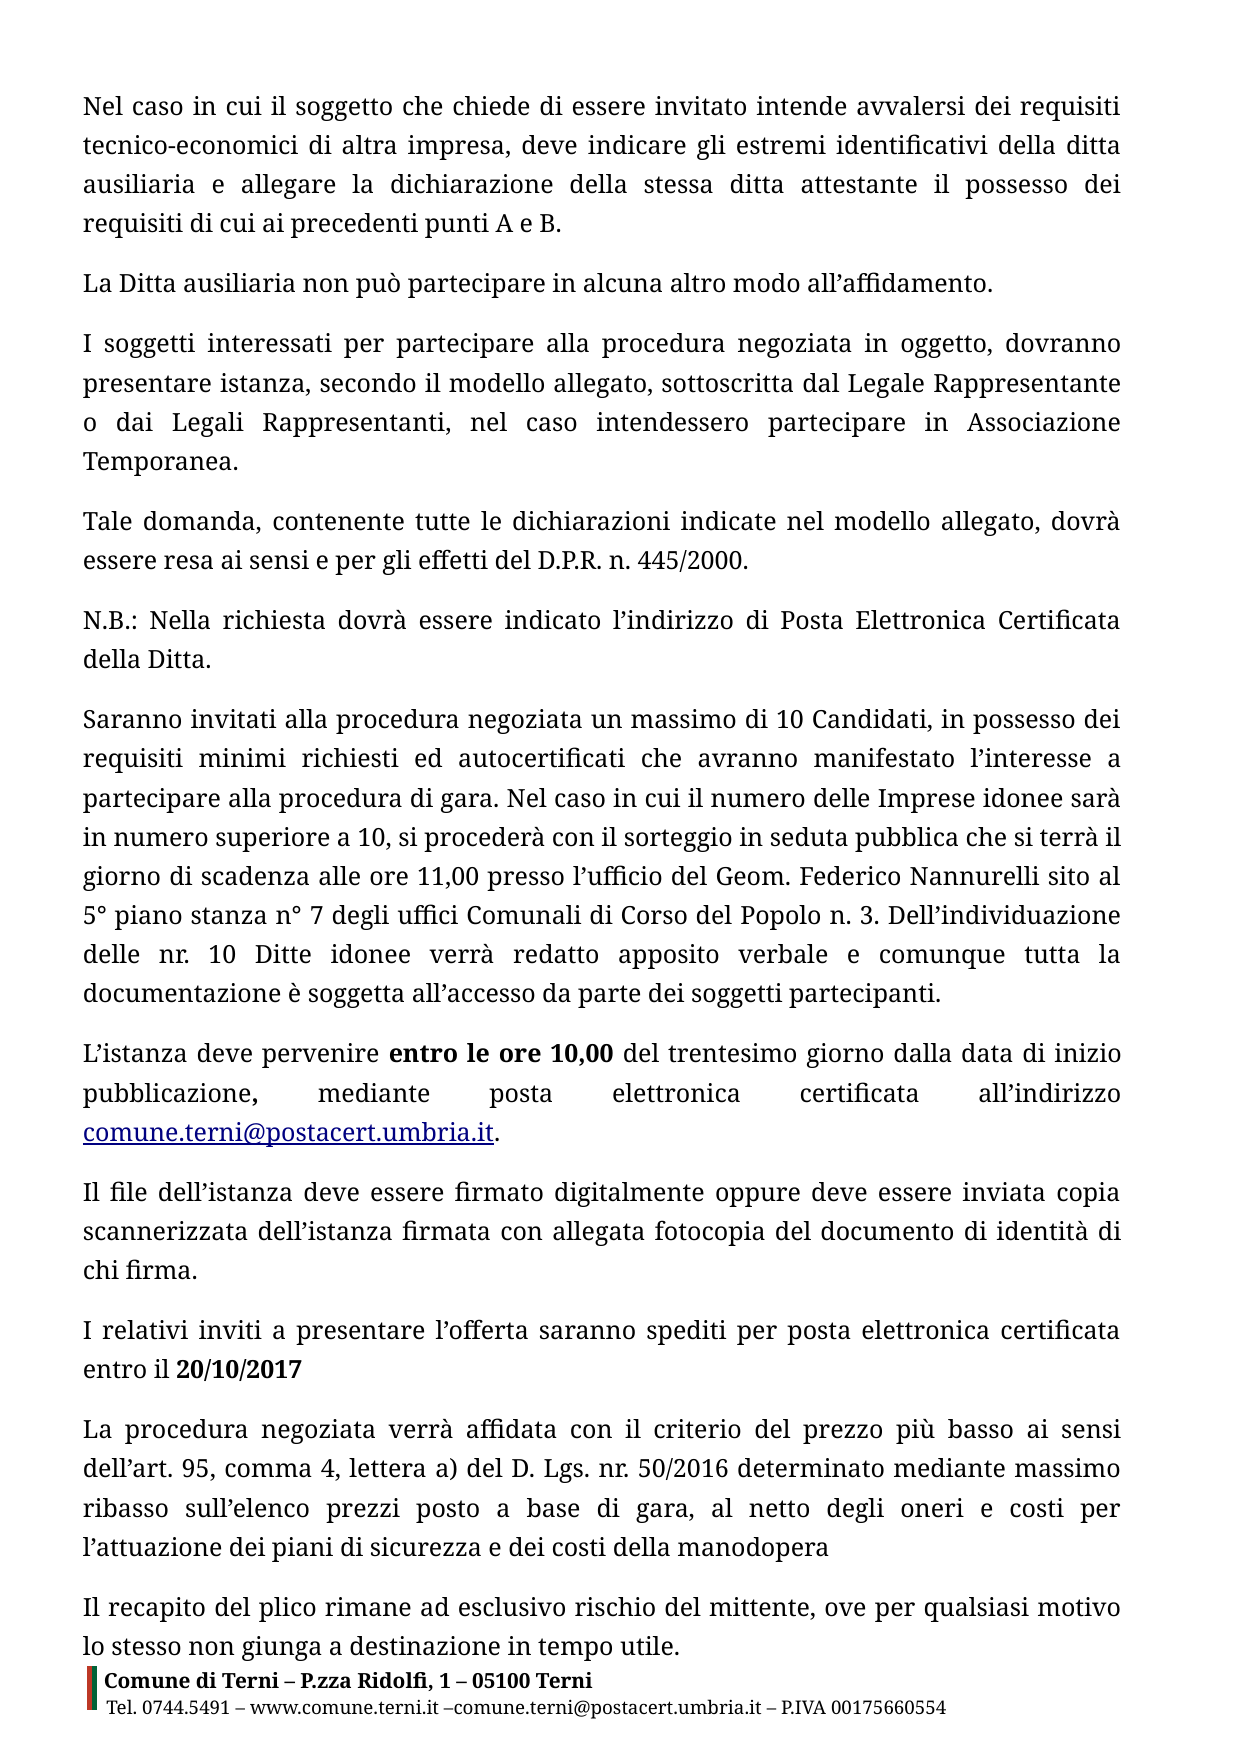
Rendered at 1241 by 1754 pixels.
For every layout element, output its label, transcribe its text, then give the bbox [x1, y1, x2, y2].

text Il file dell’istanza deve essere firmato digitalmente oppure deve essere inviata copia scannerizzata dell’istanza firmata con allegata fotocopia del documento di identità di chi firma. [83, 1174, 1122, 1287]
text Saranno invitati alla procedura negoziata un massimo di 10 Candidati, in possesso dei requisiti minimi richiesti ed autocertificati che avranno manifestato l’interesse a partecipare alla procedura di gara. Nel caso in cui il numero delle Imprese idonee sarà in numero superiore a 10, si procederà con il sorteggio in seduta pubblica che si terrà il giorno di scadenza alle ore 11,00 presso l’ufficio del Geom. Federico Nannurelli sito al 5° piano stanza n° 7 degli uffici Comunali di Corso del Popolo n. 3. Dell’individuazione delle nr. 10 Ditte idonee verrà redatto apposito verbale e comunque tutta la documentazione è soggetta all’accesso da parte dei soggetti partecipanti. [83, 702, 1122, 1010]
text I relativi inviti a presentare l’offerta saranno spediti per posta elettronica certificata entro il 20/10/2017 [83, 1313, 1122, 1386]
text I soggetti interessati per partecipare alla procedura negoziata in oggetto, dovranno presentare istanza, secondo il modello allegato, sottoscritta dal Legale Rappresentante o dai Legali Rappresentanti, nel caso intendessero partecipare in Associazione Temporanea. [83, 326, 1122, 478]
text Il recapito del plico rimane ad esclusivo rischio del mittente, ove per qualsiasi motivo lo stesso non giunga a destinazione in tempo utile. [83, 1589, 1122, 1663]
text Nel caso in cui il soggetto che chiede di essere invitato intende avvalersi dei requisiti tecnico-economici di altra impresa, deve indicare gli estremi identificativi della ditta ausiliaria e allegare la dichiarazione della stessa ditta attestante il possesso dei requisiti di cui ai precedenti punti A e B. [83, 89, 1122, 240]
text Tale domanda, contenente tutte le dichiarazioni indicate nel modello allegato, dovrà essere resa ai sensi e per gli effetti del D.P.R. n. 445/2000. [83, 504, 1122, 577]
text N.B.: Nella richiesta dovrà essere indicato l’indirizzo di Posta Elettronica Certificata della Ditta. [83, 603, 1122, 676]
text L’istanza deve pervenire entro le ore 10,00 del trentesimo giorno dalla data di inizio pubblicazione, mediante posta elettronica certificata all’indirizzo comune.terni@postacert.umbria.it. [83, 1036, 1122, 1148]
text La Ditta ausiliaria non può partecipare in alcuna altro modo all’affidamento. [83, 266, 1122, 300]
text La procedura negoziata verrà affidata con il criterio del prezzo più basso ai sensi dell’art. 95, comma 4, lettera a) del D. Lgs. nr. 50/2016 determinato mediante massimo ribasso sull’elenco prezzi posto a base di gara, al netto degli oneri e costi per l’attuazione dei piani di sicurezza e dei costi della manodopera [83, 1412, 1122, 1563]
